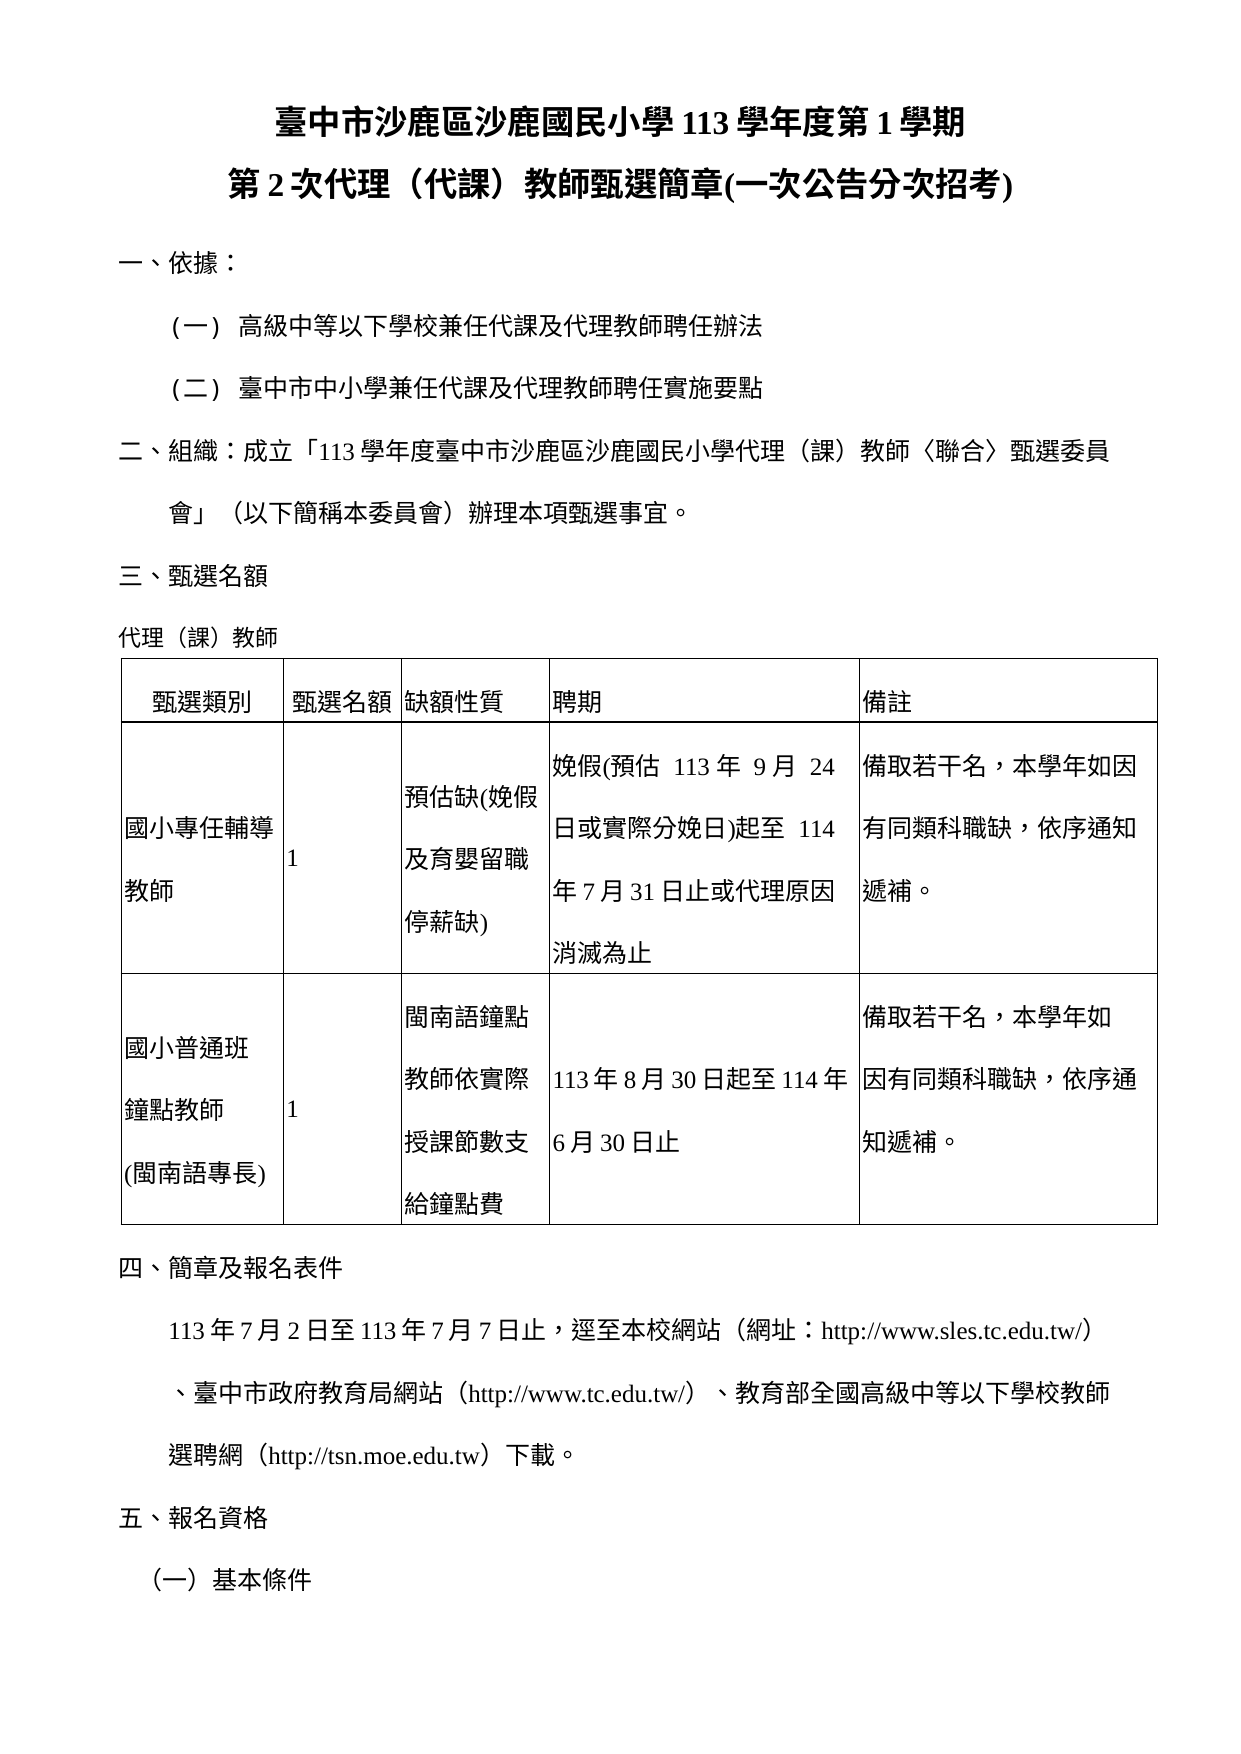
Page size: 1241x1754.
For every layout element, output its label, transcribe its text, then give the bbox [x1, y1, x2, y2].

table_header 缺額性質 [402, 659, 549, 721]
text 五、報名資格 [118, 1474, 1122, 1537]
table_cell 1 [284, 974, 401, 1223]
text (一) 高級中等以下學校兼任代課及代理教師聘任辦法 [118, 283, 1122, 345]
table_header 甄選名額 [284, 659, 401, 721]
table_cell 預估缺(娩假及育嬰留職停薪缺) [402, 723, 549, 972]
text 四、簡章及報名表件 113年7月2日至113年7月7日止，逕至本校網站（網址：http://www.sles.tc.edu.tw/）、臺中市政府教育局網站（http://www.tc.edu.tw/）、教育部全國高級中等以下學校教師選聘網（http://tsn.moe.edu.tw）下載。 [118, 1224, 1122, 1474]
table_header 聘期 [550, 659, 859, 721]
table_cell 備取若干名，本學年如因有同類科職缺，依序通知遞補。 [860, 723, 1157, 972]
table_cell 113年8月30日起至114年6月30日止 [550, 974, 859, 1223]
text 三、甄選名額 [118, 533, 1122, 595]
table_cell 國小普通班 鐘點教師 (閩南語專長) [122, 974, 283, 1223]
table_cell 1 [284, 723, 401, 972]
table_header 甄選類別 [122, 659, 283, 721]
text 第2次代理（代課）教師甄選簡章(一次公告分次招考) [118, 141, 1122, 203]
text （一）基本條件 [118, 1537, 1122, 1599]
text 一、依據： [118, 220, 1122, 283]
text (二) 臺中市中小學兼任代課及代理教師聘任實施要點 [118, 345, 1122, 408]
text 二、組織：成立「113學年度臺中市沙鹿區沙鹿國民小學代理（課）教師〈聯合〉甄選委員會」（以下簡稱本委員會）辦理本項甄選事宜。 [118, 408, 1122, 533]
table_cell 國小專任輔導教師 [122, 723, 283, 972]
table_cell 備取若干名，本學年如 因有同類科職缺，依序通知遞補。 [860, 974, 1157, 1223]
table_header 備註 [860, 659, 1157, 721]
text 代理（課）教師 [118, 595, 1122, 658]
table_cell 閩南語鐘點 教師依實際授課節數支給鐘點費 [402, 974, 549, 1223]
table_cell 娩假(預估 113 年 9 月 24 日或實際分娩日)起至 114 年7月31日止或代理原因 消滅為止 [550, 723, 859, 972]
text 臺中市沙鹿區沙鹿國民小學113學年度第1學期 [118, 78, 1122, 141]
